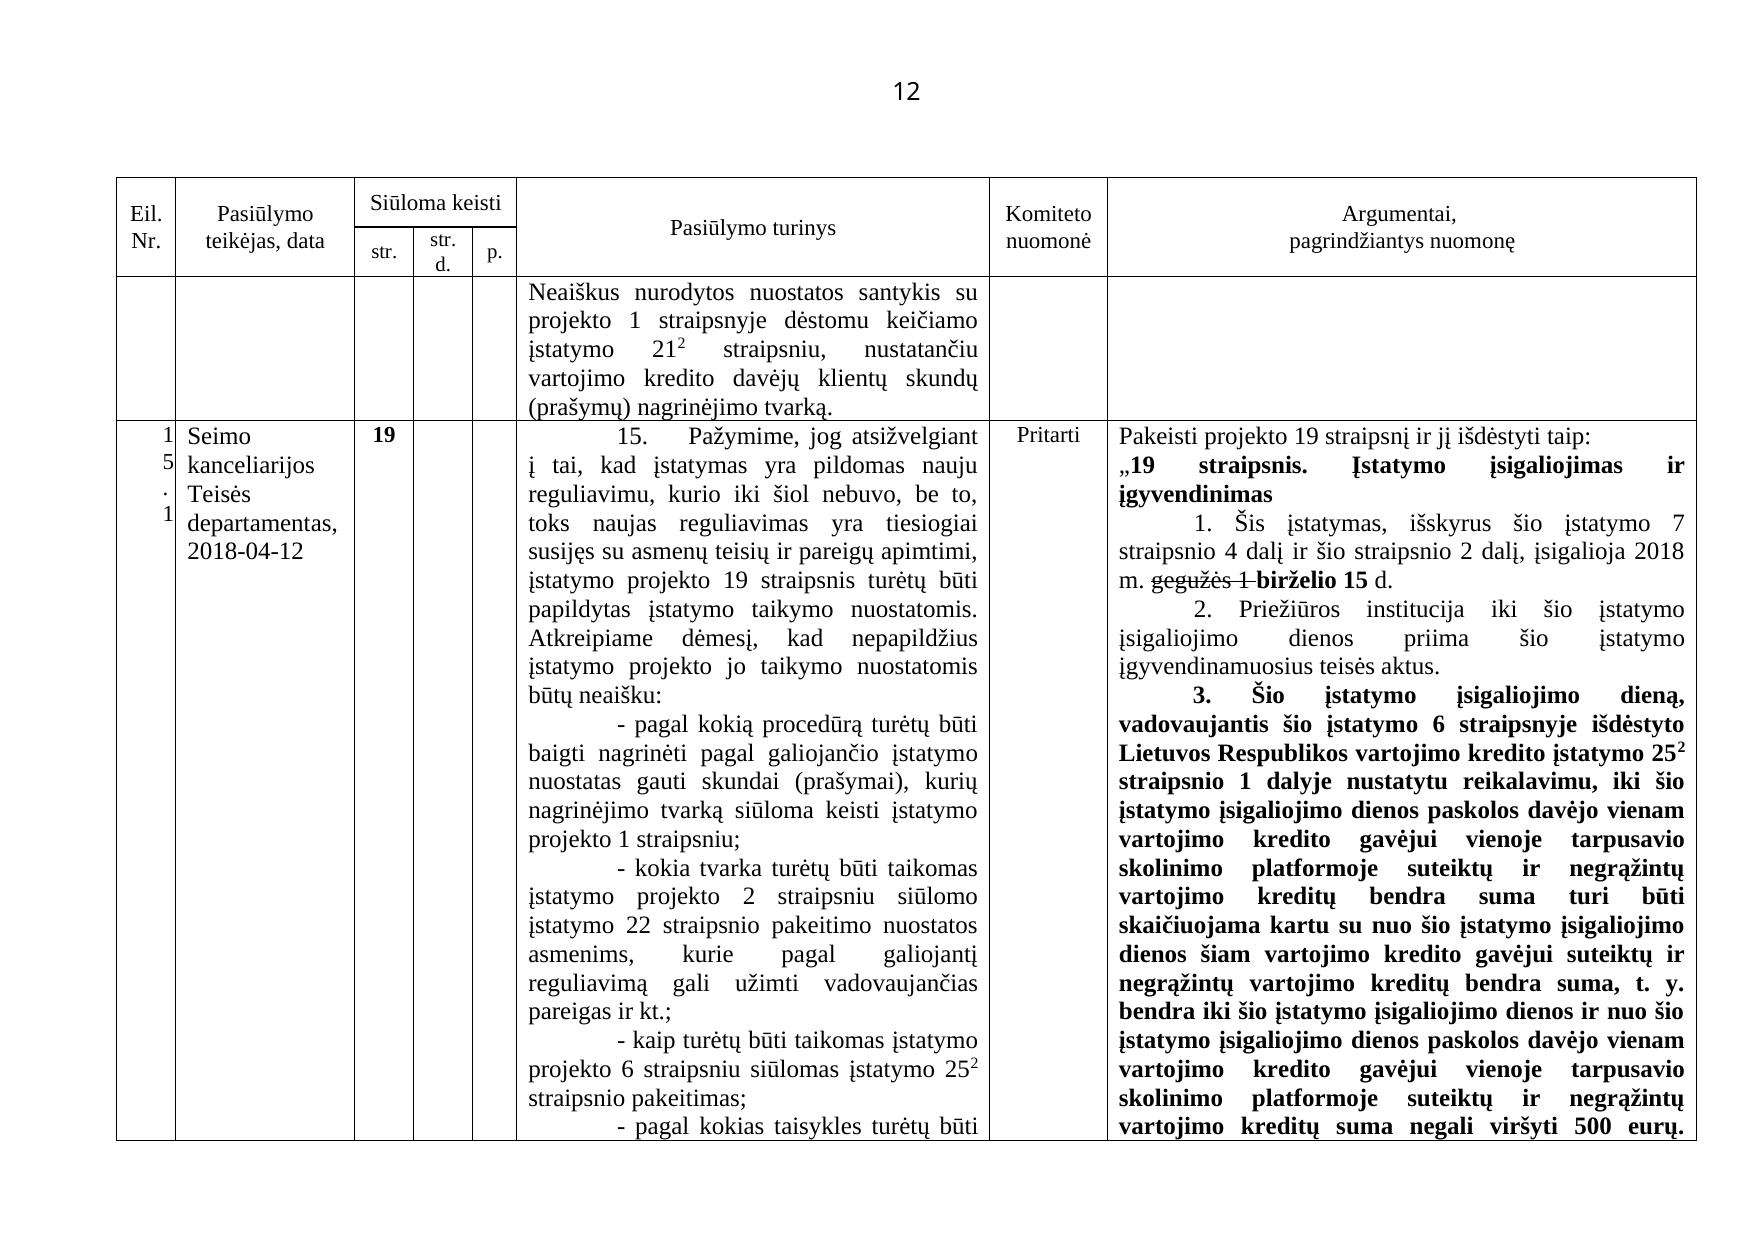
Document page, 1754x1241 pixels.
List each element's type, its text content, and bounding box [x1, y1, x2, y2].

table_header Komiteto nuomonė [990, 178, 1107, 276]
table_header Argumentai, pagrindžiantys nuomonę [1108, 178, 1696, 276]
table_cell str. d. [414, 228, 472, 276]
table_cell [117, 277, 175, 420]
table_cell 15. Pažymime, jog atsižvelgiant į tai, kad įstatymas yra pildomas nauju reguliavimu, kurio iki šiol nebuvo, be to, toks naujas reguliavimas yra tiesiogiai susijęs su asmenų teisių ir pareigų apimtimi, įstatymo projekto 19 straipsnis turėtų būti papildytas įstatymo taikymo nuostatomis. Atkreipiame dėmesį, kad nepapildžius įstatymo projekto jo taikymo nuostatomis būtų neaišku: - pagal kokią procedūrą turėtų būti baigti nagrinėti pagal galiojančio įstatymo nuostatas gauti skundai (prašymai), kurių nagrinėjimo tvarką siūloma keisti įstatymo projekto 1 straipsniu; - kokia tvarka turėtų būti taikomas įstatymo projekto 2 straipsniu siūlomo įstatymo 22 straipsnio pakeitimo nuostatos asmenims, kurie pagal galiojantį reguliavimą gali užimti vadovaujančias pareigas ir kt.; - kaip turėtų būti taikomas įstatymo projekto 6 straipsniu siūlomas įstatymo 252 straipsnio pakeitimas; - pagal kokias taisykles turėtų būti [517, 421, 989, 1140]
table_cell Seimo kanceliarijos Teisės departamentas, 2018-04-12 [176, 421, 354, 1140]
table_cell [176, 277, 354, 420]
table_cell Pritarti [990, 421, 1107, 1140]
table_cell p. [473, 228, 516, 276]
table_cell str. [355, 228, 413, 276]
table_header Pasiūlymo teikėjas, data [176, 178, 354, 276]
table_cell [414, 277, 472, 420]
table_header Pasiūlymo turinys [517, 178, 989, 276]
table_cell Pakeisti projekto 19 straipsnį ir jį išdėstyti taip: „19 straipsnis. Įstatymo įsigaliojimas ir įgyvendinimas 1. Šis įstatymas, išskyrus šio įstatymo 7 straipsnio 4 dalį ir šio straipsnio 2 dalį, įsigalioja 2018 m. gegužės 1 birželio 15 d. 2. Priežiūros institucija iki šio įstatymo įsigaliojimo dienos priima šio įstatymo įgyvendinamuosius teisės aktus. 3. Šio įstatymo įsigaliojimo dieną, vadovaujantis šio įstatymo 6 straipsnyje išdėstyto Lietuvos Respublikos vartojimo kredito įstatymo 252 straipsnio 1 dalyje nustatytu reikalavimu, iki šio įstatymo įsigaliojimo dienos paskolos davėjo vienam vartojimo kredito gavėjui vienoje tarpusavio skolinimo platformoje suteiktų ir negrąžintų vartojimo kreditų bendra suma turi būti skaičiuojama kartu su nuo šio įstatymo įsigaliojimo dienos šiam vartojimo kredito gavėjui suteiktų ir negrąžintų vartojimo kreditų bendra suma, t. y. bendra iki šio įstatymo įsigaliojimo dienos ir nuo šio įstatymo įsigaliojimo dienos paskolos davėjo vienam vartojimo kredito gavėjui vienoje tarpusavio skolinimo platformoje suteiktų ir negrąžintų vartojimo kreditų suma negali viršyti 500 eurų. [1108, 421, 1696, 1140]
table_header Eil. Nr. [117, 178, 175, 276]
table_header Siūloma keisti [355, 178, 516, 226]
table_cell [1108, 277, 1696, 420]
table_cell [473, 277, 516, 420]
table_cell [990, 277, 1107, 420]
table_cell 15 [117, 421, 175, 1140]
table_cell [414, 421, 472, 1140]
table_cell [473, 421, 516, 1140]
table_cell Neaiškus nurodytos nuostatos santykis su projekto 1 straipsnyje dėstomu keičiamo įstatymo 212 straipsniu, nustatančiu vartojimo kredito davėjų klientų skundų (prašymų) nagrinėjimo tvarką. [517, 277, 989, 420]
table_cell 19 [355, 421, 413, 1140]
table_cell [355, 277, 413, 420]
